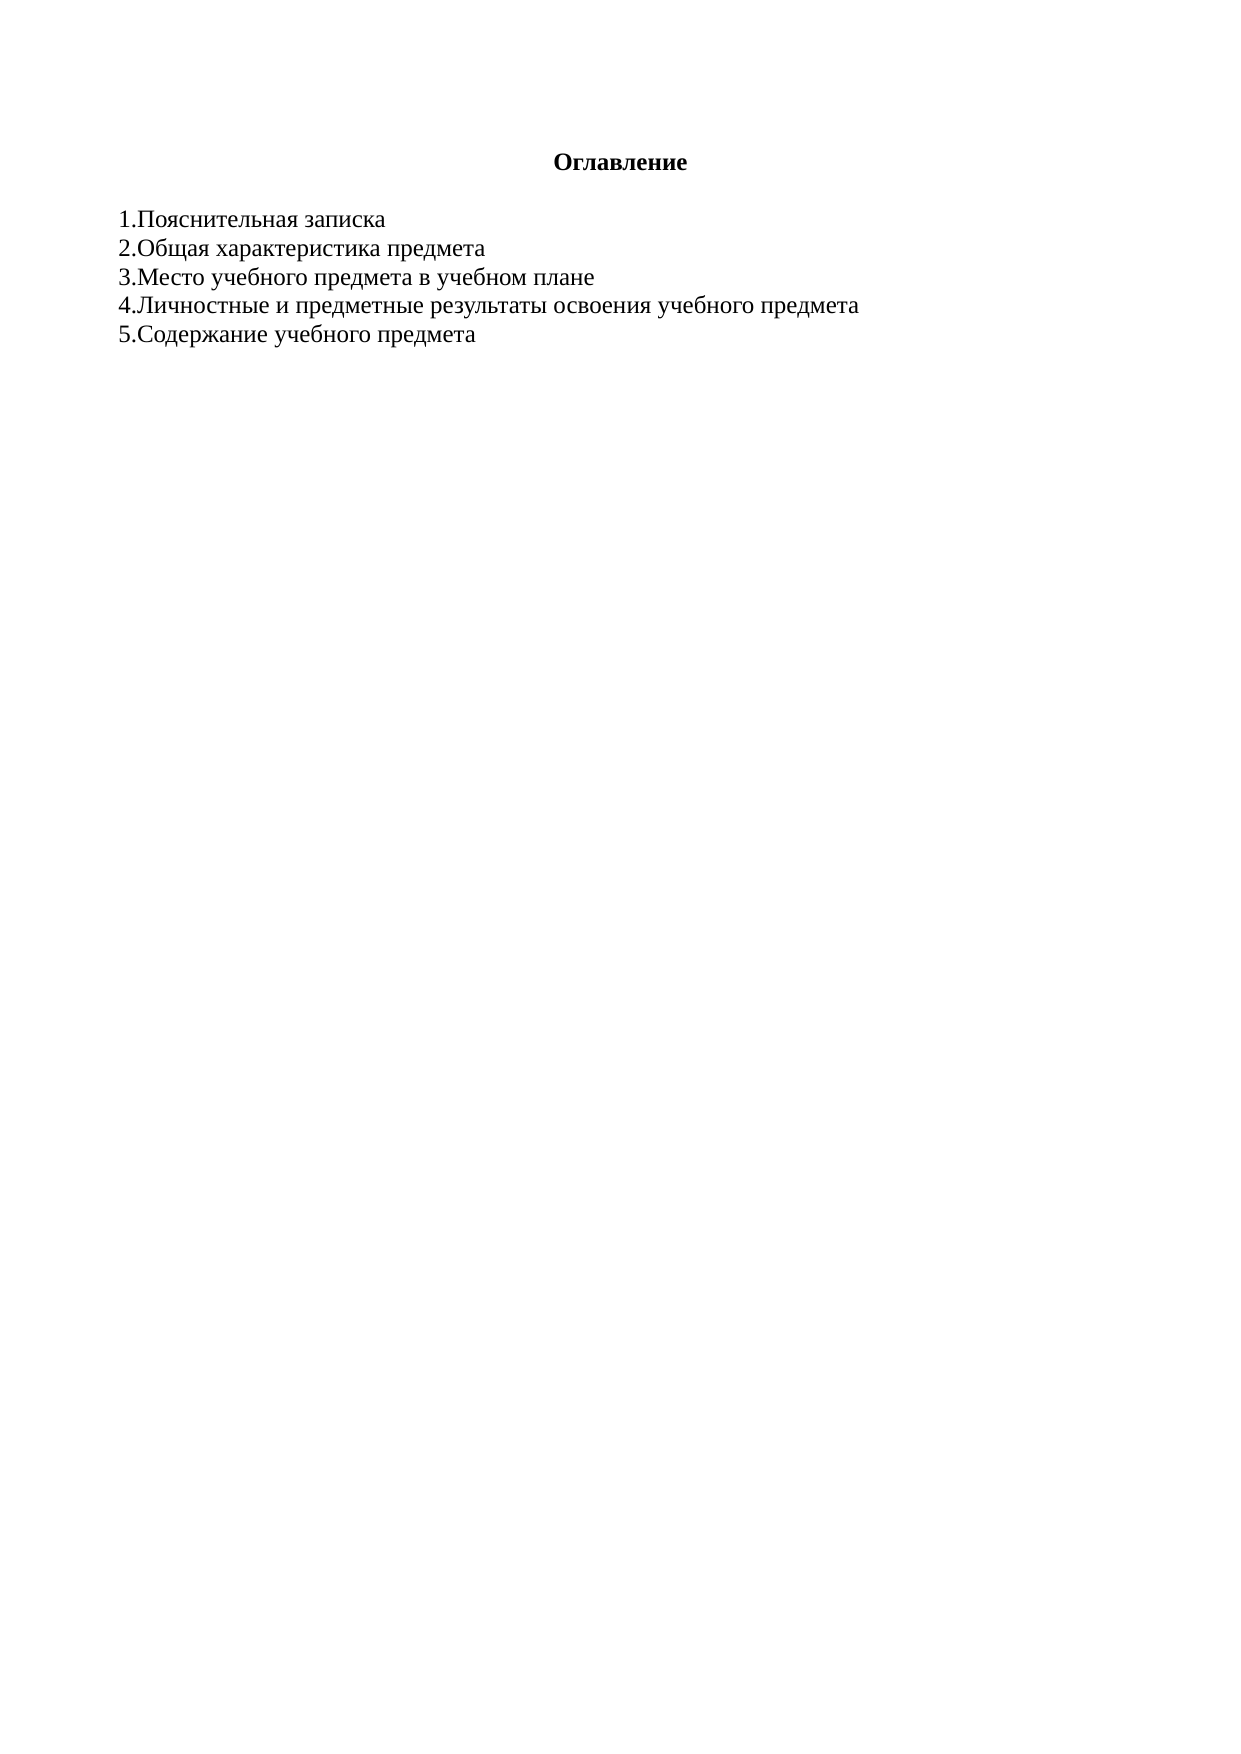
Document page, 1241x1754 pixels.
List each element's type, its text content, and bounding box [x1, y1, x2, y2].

text Оглавление [118, 147, 1122, 176]
text 5.Содержание учебного предмета [118, 319, 1122, 348]
text 3.Место учебного предмета в учебном плане [118, 262, 1122, 291]
text 4.Личностные и предметные результаты освоения учебного предмета [118, 291, 1122, 319]
text 1.Пояснительная записка [118, 204, 1122, 233]
text 2.Общая характеристика предмета [118, 233, 1122, 262]
